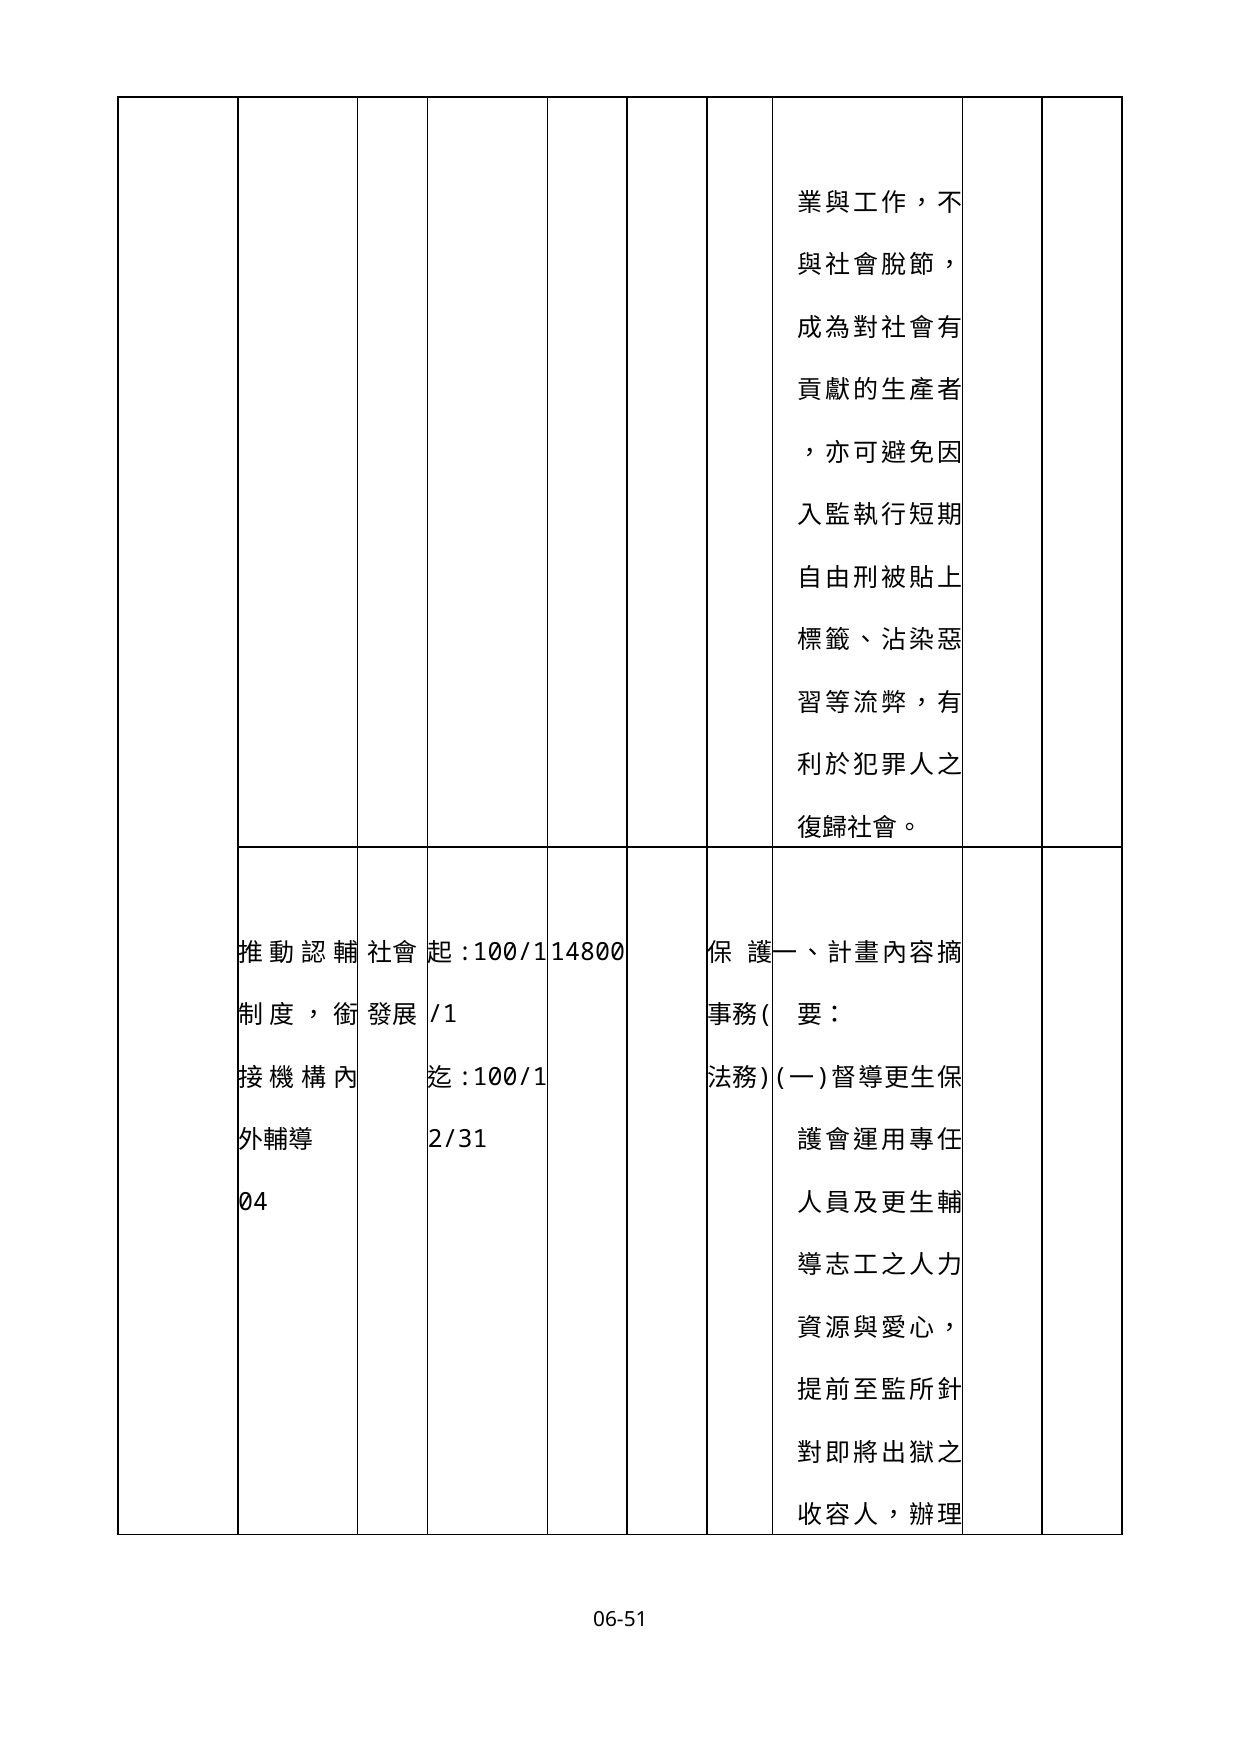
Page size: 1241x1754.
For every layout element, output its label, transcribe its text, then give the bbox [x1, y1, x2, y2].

table_cell [1043, 848, 1121, 1534]
table_cell [358, 98, 427, 846]
table_cell [963, 98, 1041, 846]
table_cell 社會發展 [358, 848, 427, 1534]
table_cell [963, 848, 1041, 1534]
table_cell [1043, 98, 1121, 846]
table_cell [119, 98, 237, 1534]
table_cell 一、計畫內容摘要： (一)督導更生保護會運用專任人員及更生輔導志工之人力資源與愛心，提前至監所針對即將出獄之收容人，辦理 [773, 848, 962, 1534]
table_cell [708, 98, 772, 846]
table_cell [428, 98, 547, 846]
table_cell [628, 98, 706, 846]
table_cell [628, 848, 706, 1534]
table_cell 起:100/1/1迄:100/12/31 [428, 848, 547, 1534]
table_cell 14800 [548, 848, 626, 1534]
table_cell [239, 98, 357, 846]
table_cell 保護事務(法務) [708, 848, 772, 1534]
table_cell 推動認輔制度，銜接機構內外輔導 04 [239, 848, 357, 1534]
table_cell 業與工作，不與社會脫節，成為對社會有貢獻的生產者，亦可避免因入監執行短期自由刑被貼上標籤、沾染惡習等流弊，有利於犯罪人之復歸社會。 [773, 98, 962, 846]
table_cell [548, 98, 626, 846]
